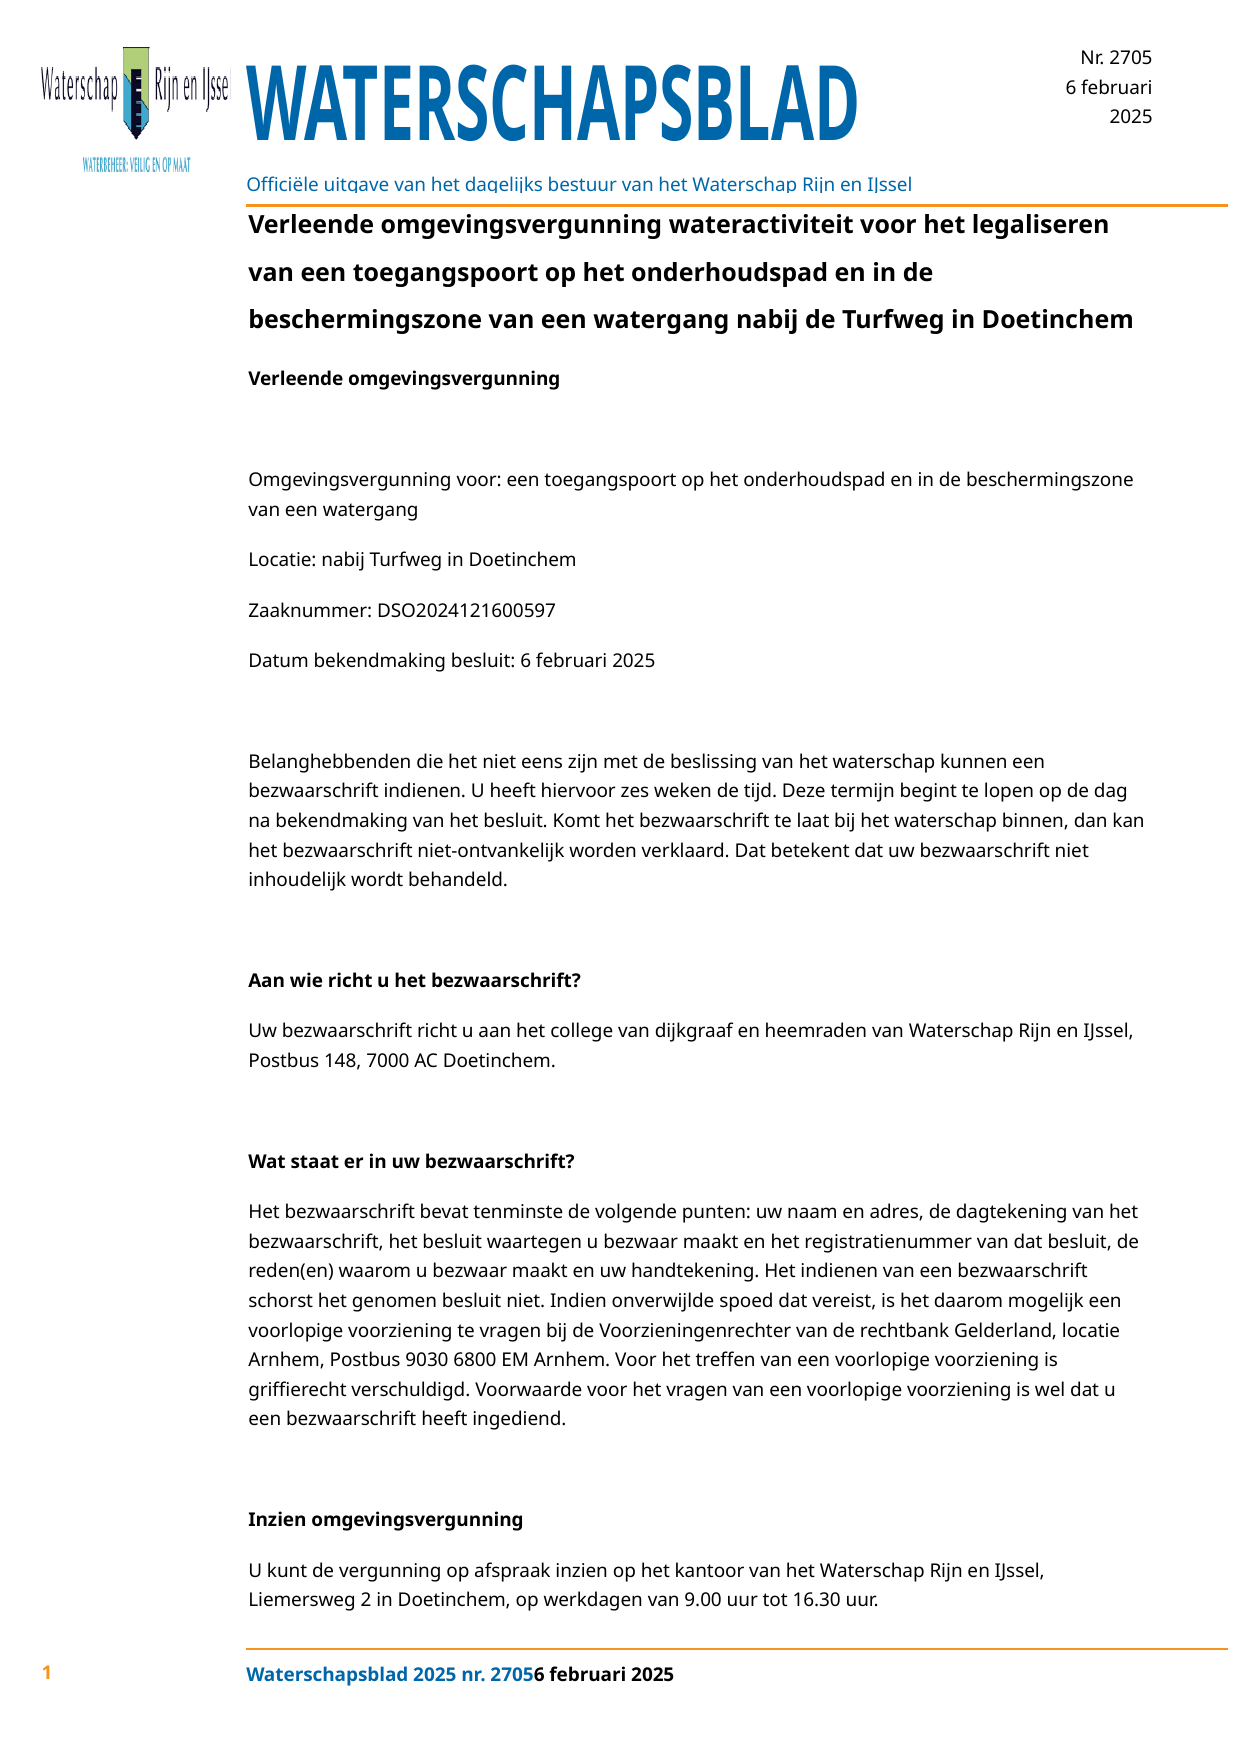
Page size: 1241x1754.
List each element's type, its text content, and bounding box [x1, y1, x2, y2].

text Verleende omgevingsvergunning [248, 366, 1152, 391]
picture [41, 47, 231, 172]
text U kunt de vergunning op afspraak inzien op het kantoor van het Waterschap Rijn en IJssel, Liemersweg 2 in Doetinchem, op werkdagen van 9.00 uur tot 16.30 uur. [248, 1557, 1152, 1612]
text Aan wie richt u het bezwaarschrift? [248, 967, 1152, 993]
text Verleende omgevingsvergunning wateractiviteit voor het legaliseren van een toegangspoort op het onderhoudspad en in de beschermingszone van een watergang nabij de Turfweg in Doetinchem [248, 207, 1152, 336]
text Omgevingsvergunning voor: een toegangspoort op het onderhoudspad en in de beschermingszone van een watergang [248, 466, 1152, 522]
text Uw bezwaarschrift richt u aan het college van dijkgraaf en heemraden van Waterschap Rijn en IJssel, Postbus 148, 7000 AC Doetinchem. [248, 1018, 1152, 1073]
text Inzien omgevingsvergunning [248, 1506, 1152, 1532]
text Datum bekendmaking besluit: 6 februari 2025 [248, 647, 1152, 673]
text Het bezwaarschrift bevat tenminste de volgende punten: uw naam en adres, de dagtekening van het bezwaarschrift, het besluit waartegen u bezwaar maakt en het registratienummer van dat besluit, de reden(en) waarom u bezwaar maakt en uw handtekening. Het indienen van een bezwaarschrift schorst het genomen besluit niet. Indien onverwijlde spoed dat vereist, is het daarom mogelijk een voorlopige voorziening te vragen bij de Voorzieningenrechter van de rechtbank Gelderland, locatie Arnhem, Postbus 9030 6800 EM Arnhem. Voor het treffen van een voorlopige voorziening is griffierecht verschuldigd. Voorwaarde voor het vragen van een voorlopige voorziening is wel dat u een bezwaarschrift heeft ingediend. [248, 1198, 1152, 1431]
text Zaaknummer: DSO2024121600597 [248, 597, 1152, 622]
text Locatie: nabij Turfweg in Doetinchem [248, 546, 1152, 572]
text Wat staat er in uw bezwaarschrift? [248, 1148, 1152, 1174]
text Belanghebbenden die het niet eens zijn met de beslissing van het waterschap kunnen een bezwaarschrift indienen. U heeft hiervoor zes weken de tijd. Deze termijn begint te lopen op de dag na bekendmaking van het besluit. Komt het bezwaarschrift te laat bij het waterschap binnen, dan kan het bezwaarschrift niet-ontvankelijk worden verklaard. Dat betekent dat uw bezwaarschrift niet inhoudelijk wordt behandeld. [248, 748, 1152, 892]
